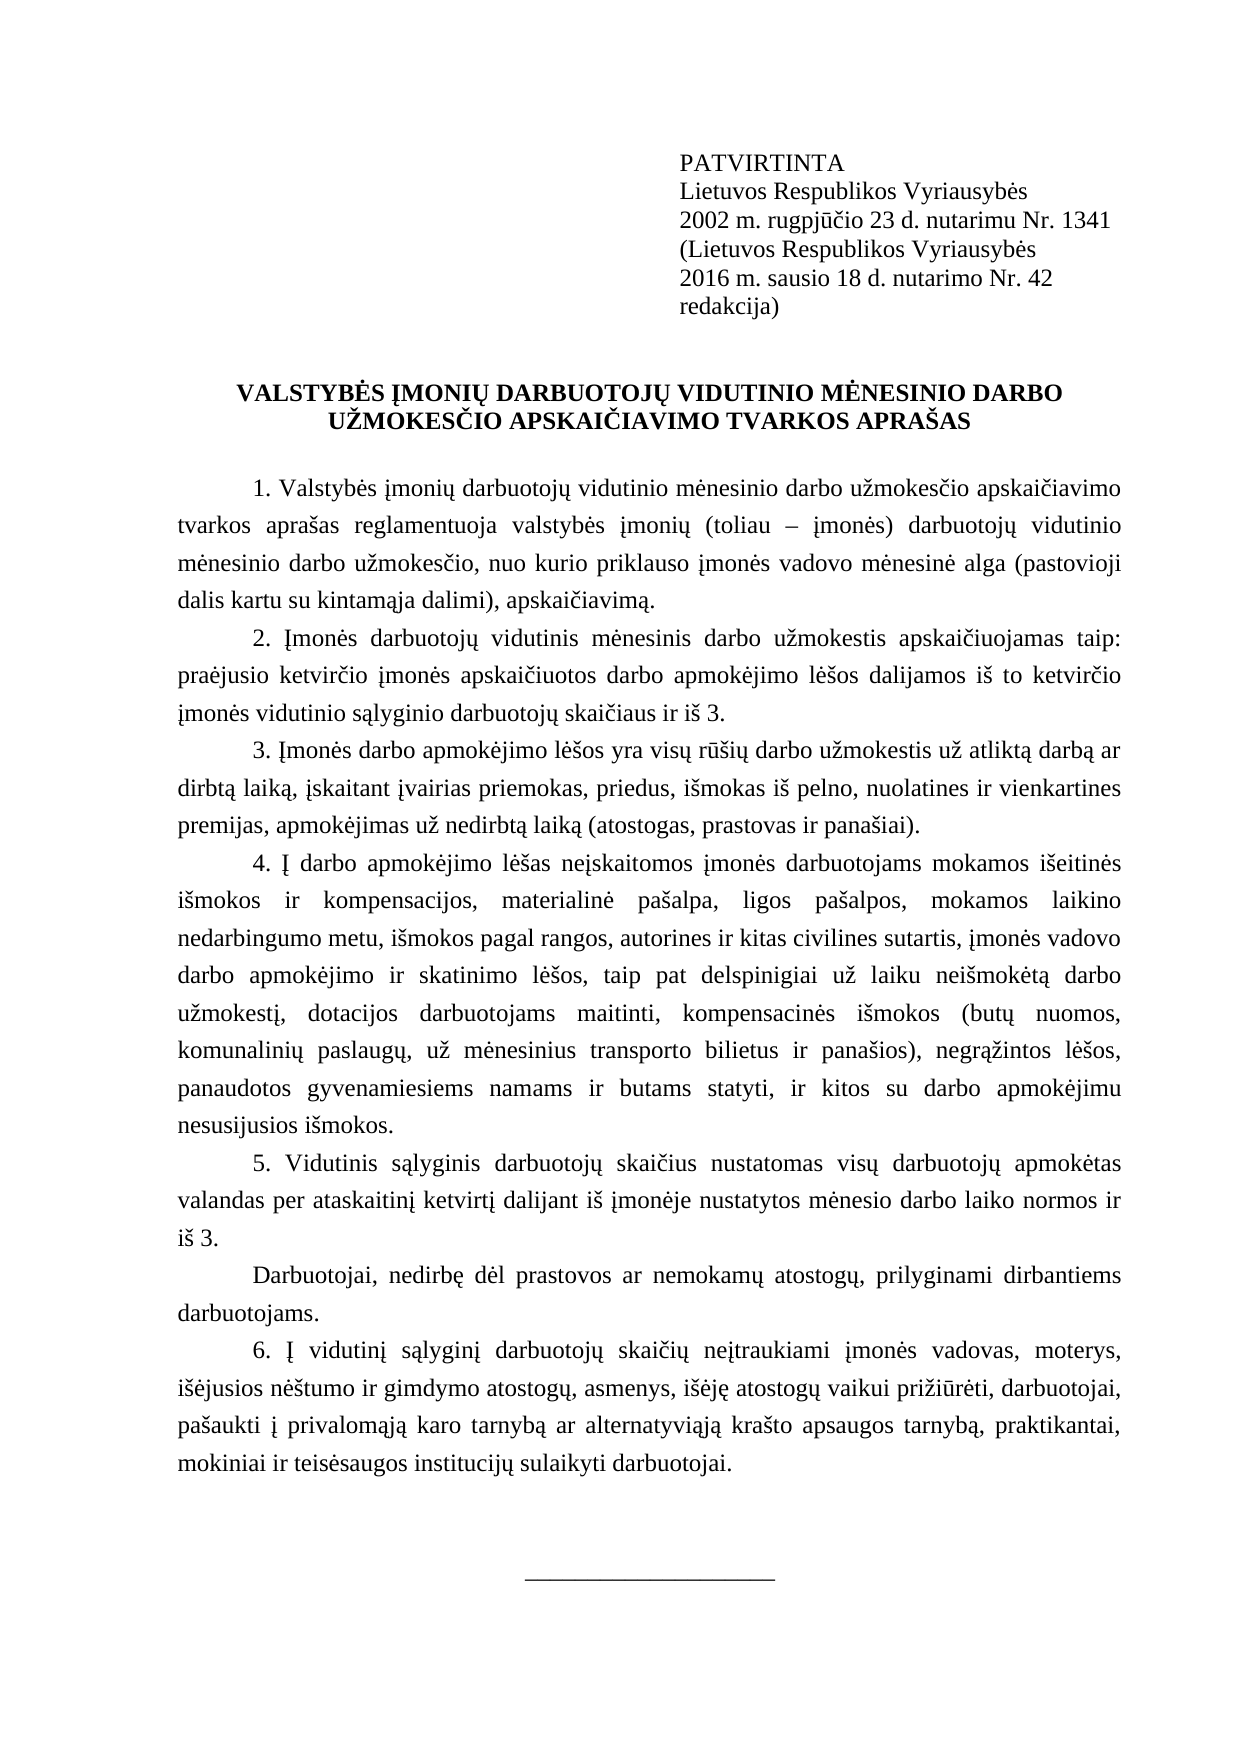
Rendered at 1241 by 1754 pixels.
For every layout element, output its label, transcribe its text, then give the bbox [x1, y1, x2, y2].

text 6. Į vidutinį sąlyginį darbuotojų skaičių neįtraukiami įmonės vadovas, moterys, išėjusios nėštumo ir gimdymo atostogų, asmenys, išėję atostogų vaikui prižiūrėti, darbuotojai, pašaukti į privalomąją karo tarnybą ar alternatyviąją krašto apsaugos tarnybą, praktikantai, mokiniai ir teisėsaugos institucijų sulaikyti darbuotojai. [177, 1326, 1122, 1476]
text 2. Įmonės darbuotojų vidutinis mėnesinis darbo užmokestis apskaičiuojamas taip: praėjusio ketvirčio įmonės apskaičiuotos darbo apmokėjimo lėšos dalijamos iš to ketvirčio įmonės vidutinio sąlyginio darbuotojų skaičiaus ir iš 3. [177, 614, 1122, 726]
text PATVIRTINTA Lietuvos Respublikos Vyriausybės 2002 m. rugpjūčio 23 d. nutarimu Nr. 1341 (Lietuvos Respublikos Vyriausybės 2016 m. sausio 18 d. nutarimo Nr. 42 redakcija) [679, 148, 1122, 320]
text 5. Vidutinis sąlyginis darbuotojų skaičius nustatomas visų darbuotojų apmokėtas valandas per ataskaitinį ketvirtį dalijant iš įmonėje nustatytos mėnesio darbo laiko normos ir iš 3. [177, 1139, 1122, 1251]
text 1. Valstybės įmonių darbuotojų vidutinio mėnesinio darbo užmokesčio apskaičiavimo tvarkos aprašas reglamentuoja valstybės įmonių (toliau – įmonės) darbuotojų vidutinio mėnesinio darbo užmokesčio, nuo kurio priklauso įmonės vadovo mėnesinė alga (pastovioji dalis kartu su kintamąja dalimi), apskaičiavimą. [177, 464, 1122, 614]
text –––––––––––––––––––– [177, 1563, 1122, 1591]
text VALSTYBĖS ĮMONIŲ DARBUOTOJŲ VIDUTINIO MĖNESINIO DARBO UŽMOKESČIO APSKAIČIAVIMO TVARKOS APRAŠAS [177, 378, 1122, 435]
text 4. Į darbo apmokėjimo lėšas neįskaitomos įmonės darbuotojams mokamos išeitinės išmokos ir kompensacijos, materialinė pašalpa, ligos pašalpos, mokamos laikino nedarbingumo metu, išmokos pagal rangos, autorines ir kitas civilines sutartis, įmonės vadovo darbo apmokėjimo ir skatinimo lėšos, taip pat delspinigiai už laiku neišmokėtą darbo užmokestį, dotacijos darbuotojams maitinti, kompensacinės išmokos (butų nuomos, komunalinių paslaugų, už mėnesinius transporto bilietus ir panašios), negrąžintos lėšos, panaudotos gyvenamiesiems namams ir butams statyti, ir kitos su darbo apmokėjimu nesusijusios išmokos. [177, 839, 1122, 1139]
text Darbuotojai, nedirbę dėl prastovos ar nemokamų atostogų, prilyginami dirbantiems darbuotojams. [177, 1251, 1122, 1326]
text 3. Įmonės darbo apmokėjimo lėšos yra visų rūšių darbo užmokestis už atliktą darbą ar dirbtą laiką, įskaitant įvairias priemokas, priedus, išmokas iš pelno, nuolatines ir vienkartines premijas, apmokėjimas už nedirbtą laiką (atostogas, prastovas ir panašiai). [177, 726, 1122, 839]
